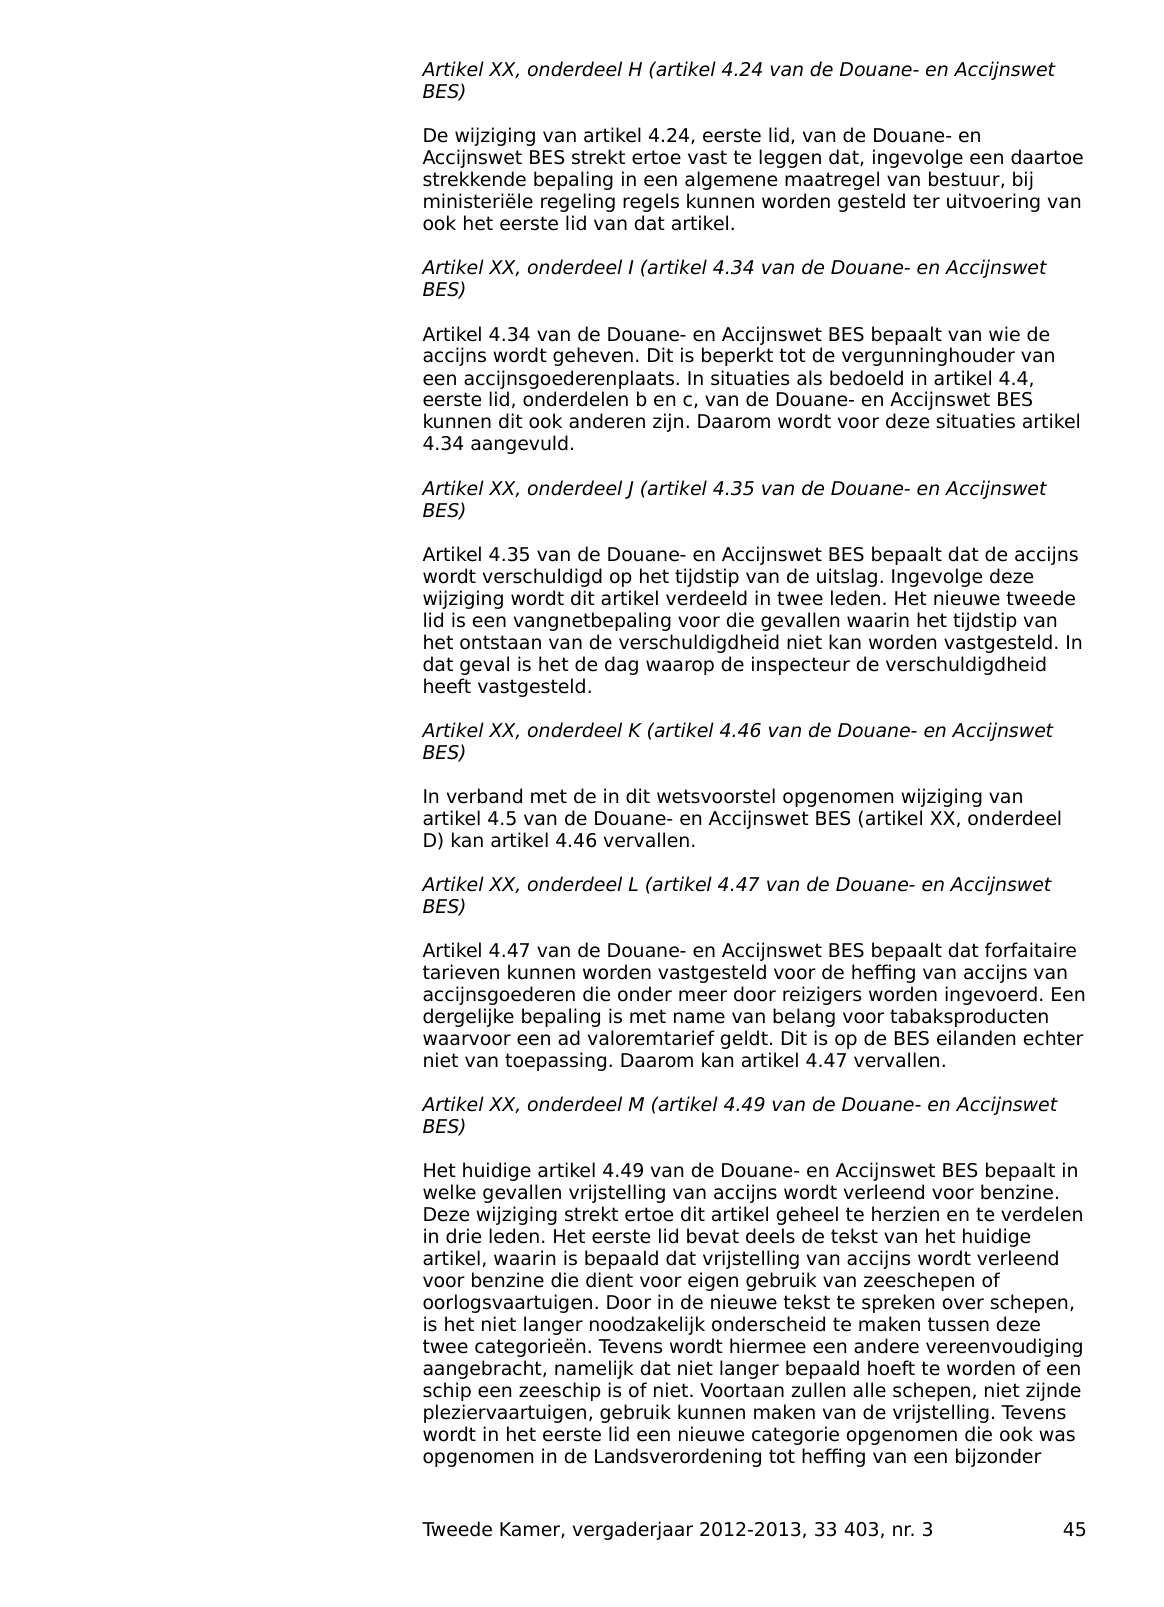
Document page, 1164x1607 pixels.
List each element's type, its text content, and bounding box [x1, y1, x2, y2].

subtitle Artikel XX, onderdeel I (artikel 4.34 van de Douane- en Accijnswet BES) [422, 257, 1087, 301]
subtitle Artikel XX, onderdeel H (artikel 4.24 van de Douane- en Accijnswet BES) [422, 59, 1087, 103]
subtitle Artikel XX, onderdeel K (artikel 4.46 van de Douane- en Accijnswet BES) [422, 720, 1087, 764]
text Artikel 4.35 van de Douane- en Accijnswet BES bepaalt dat de accijns wordt verschuldigd op het tijdstip van de uitslag. Ingevolge deze wijziging wordt dit artikel verdeeld in twee leden. Het nieuwe tweede lid is een vangnetbepaling voor die gevallen waarin het tijdstip van het ontstaan van de verschuldigdheid niet kan worden vastgesteld. In dat geval is het de dag waarop de inspecteur de verschuldigdheid heeft vastgesteld. [422, 544, 1087, 697]
text Artikel 4.47 van de Douane- en Accijnswet BES bepaalt dat forfaitaire tarieven kunnen worden vastgesteld voor de heffing van accijns van accijnsgoederen die onder meer door reizigers worden ingevoerd. Een dergelijke bepaling is met name van belang voor tabaksproducten waarvoor een ad valoremtarief geldt. Dit is op de BES eilanden echter niet van toepassing. Daarom kan artikel 4.47 vervallen. [422, 940, 1087, 1072]
text De wijziging van artikel 4.24, eerste lid, van de Douane- en Accijnswet BES strekt ertoe vast te leggen dat, ingevolge een daartoe strekkende bepaling in een algemene maatregel van bestuur, bij ministeriële regeling regels kunnen worden gesteld ter uitvoering van ook het eerste lid van dat artikel. [422, 125, 1087, 235]
subtitle Artikel XX, onderdeel L (artikel 4.47 van de Douane- en Accijnswet BES) [422, 874, 1087, 918]
subtitle Artikel XX, onderdeel J (artikel 4.35 van de Douane- en Accijnswet BES) [422, 477, 1087, 521]
text Artikel 4.34 van de Douane- en Accijnswet BES bepaalt van wie de accijns wordt geheven. Dit is beperkt tot de vergunninghouder van een accijnsgoederenplaats. In situaties als bedoeld in artikel 4.4, eerste lid, onderdelen b en c, van de Douane- en Accijnswet BES kunnen dit ook anderen zijn. Daarom wordt voor deze situaties artikel 4.34 aangevuld. [422, 323, 1087, 455]
text In verband met de in dit wetsvoorstel opgenomen wijziging van artikel 4.5 van de Douane- en Accijnswet BES (artikel XX, onderdeel D) kan artikel 4.46 vervallen. [422, 786, 1087, 852]
subtitle Artikel XX, onderdeel M (artikel 4.49 van de Douane- en Accijnswet BES) [422, 1094, 1087, 1138]
text Het huidige artikel 4.49 van de Douane- en Accijnswet BES bepaalt in welke gevallen vrijstelling van accijns wordt verleend voor benzine. Deze wijziging strekt ertoe dit artikel geheel te herzien en te verdelen in drie leden. Het eerste lid bevat deels de tekst van het huidige artikel, waarin is bepaald dat vrijstelling van accijns wordt verleend voor benzine die dient voor eigen gebruik van zeeschepen of oorlogsvaartuigen. Door in de nieuwe tekst te spreken over schepen, is het niet langer noodzakelijk onderscheid te maken tussen deze twee categorieën. Tevens wordt hiermee een andere vereenvoudiging aangebracht, namelijk dat niet langer bepaald hoeft te worden of een schip een zeeschip is of niet. Voortaan zullen alle schepen, niet zijnde pleziervaartuigen, gebruik kunnen maken van de vrijstelling. Tevens wordt in het eerste lid een nieuwe categorie opgenomen die ook was opgenomen in de Landsverordening tot heffing van een bijzonder [422, 1160, 1087, 1468]
